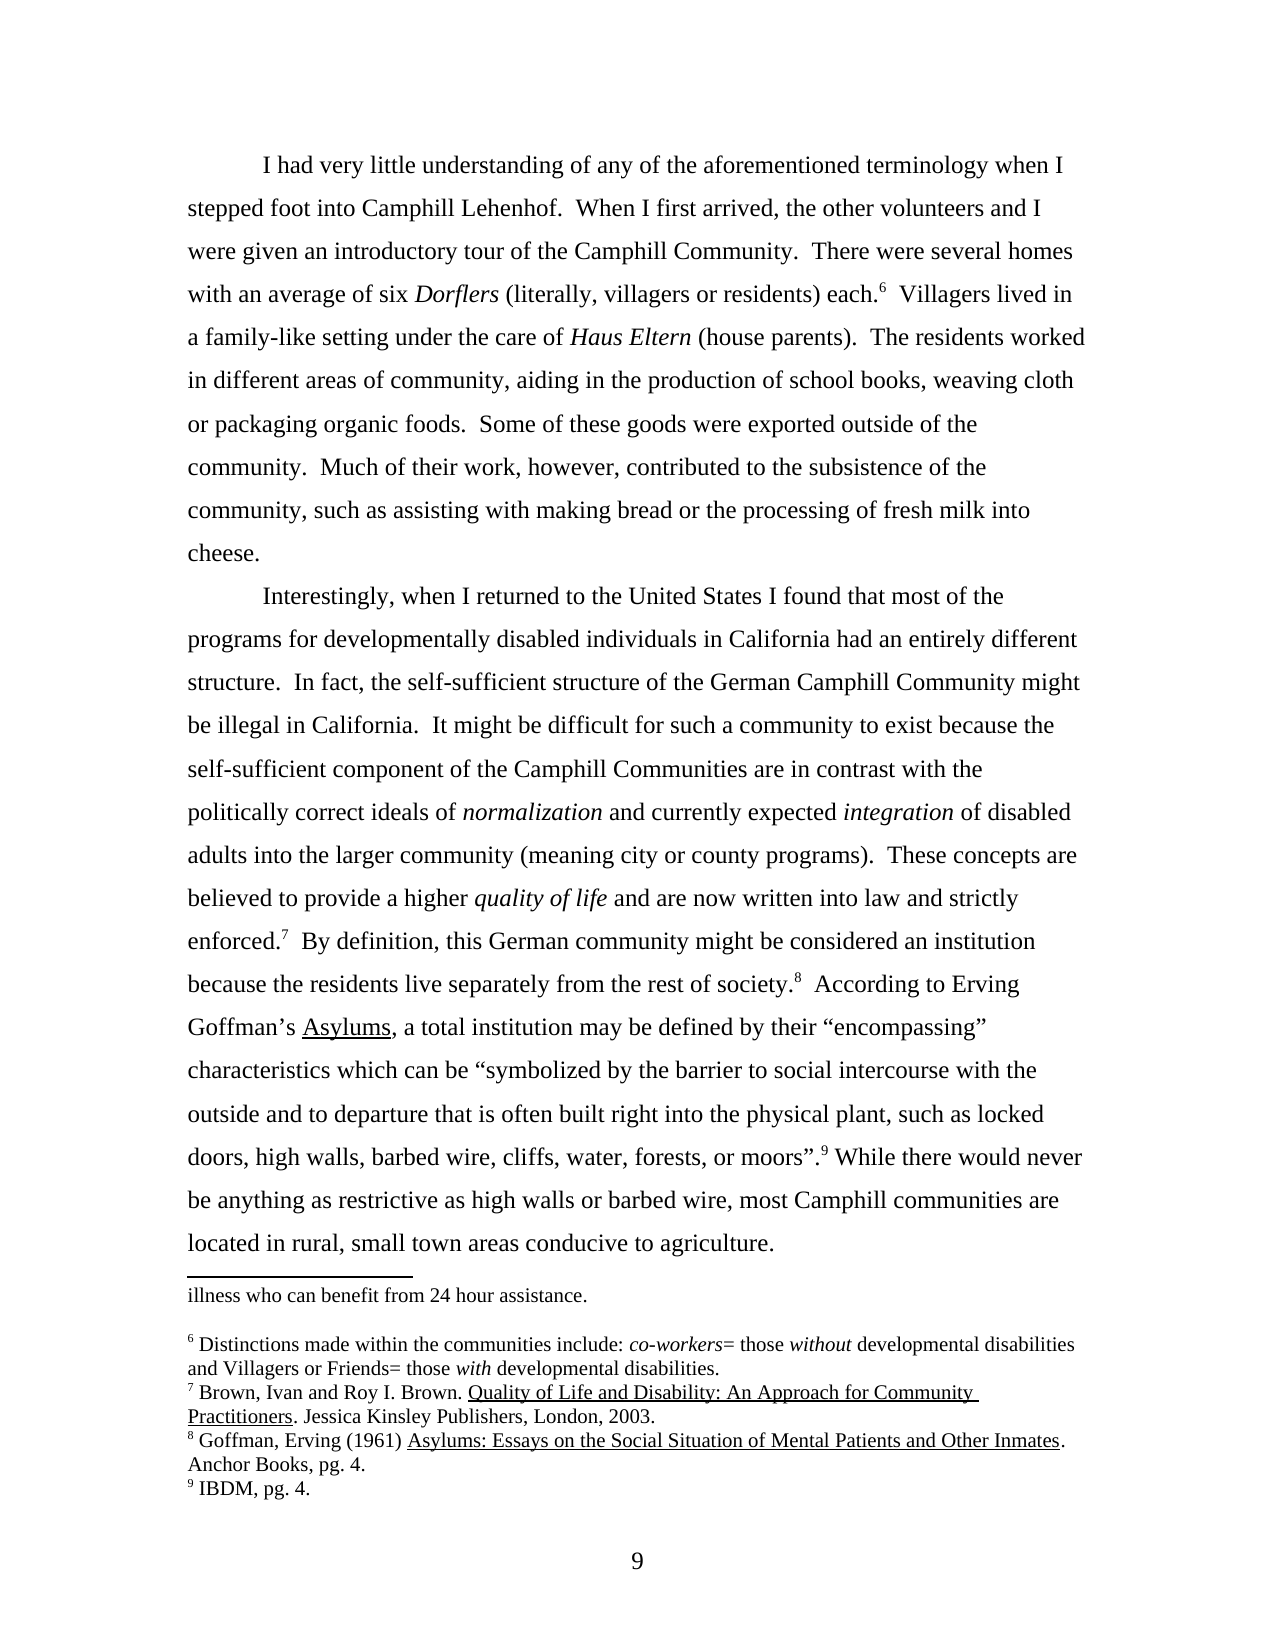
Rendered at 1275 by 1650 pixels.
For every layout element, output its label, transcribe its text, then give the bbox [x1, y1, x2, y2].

text Distinctions made within the communities include: co-workers= those without developmental disabilities and Villagers or Friends= those with developmental disabilities. [187, 1332, 1087, 1380]
text Goffman, Erving (1961) Asylums: Essays on the Social Situation of Mental Patients and Other Inmates. Anchor Books, pg. 4. [187, 1428, 1087, 1476]
text Not everyone with a “developmental disability” requires an institution, group home or community to meet their daily needs. Many individuals with a disability can function within society as long as there are alterations made to restrictive environments. However, mental disabilities are the subset of developmental disability to which this project refers. For the purpose of this research, “developmental disability” is referring to those with psychological or mental disabilities, such as mental retardation or severe mental illness who can benefit from 24 hour assistance. [187, 1283, 1087, 1307]
text I had very little understanding of any of the aforementioned terminology when I stepped foot into Camphill Lehenhof. When I first arrived, the other volunteers and I were given an introductory tour of the Camphill Community. There were several homes with an average of six Dorflers (literally, villagers or residents) each. Villagers lived in a family-like setting under the care of Haus Eltern (house parents). The residents worked in different areas of community, aiding in the production of school books, weaving cloth or packaging organic foods. Some of these goods were exported outside of the community. Much of their work, however, contributed to the subsistence of the community, such as assisting with making bread or the processing of fresh milk into cheese. [187, 150, 1087, 567]
text Brown, Ivan and Roy I. Brown. Quality of Life and Disability: An Approach for Community Practitioners. Jessica Kinsley Publishers, London, 2003. [187, 1380, 1087, 1428]
text Interestingly, when I returned to the United States I found that most of the programs for developmentally disabled individuals in California had an entirely different structure. In fact, the self-sufficient structure of the German Camphill Community might be illegal in California. It might be difficult for such a community to exist because the self-sufficient component of the Camphill Communities are in contrast with the politically correct ideals of normalization and currently expected integration of disabled adults into the larger community (meaning city or county programs). These concepts are believed to provide a higher quality of life and are now written into law and strictly enforced. By definition, this German community might be considered an institution because the residents live separately from the rest of society. According to Erving Goffman’s Asylums, a total institution may be defined by their “encompassing” characteristics which can be “symbolized by the barrier to social intercourse with the outside and to departure that is often built right into the physical plant, such as locked doors, high walls, barbed wire, cliffs, water, forests, or moors”. While there would never be anything as restrictive as high walls or barbed wire, most Camphill communities are located in rural, small town areas conducive to agriculture. [187, 581, 1087, 1257]
text IBDM, pg. 4. [187, 1476, 1087, 1500]
